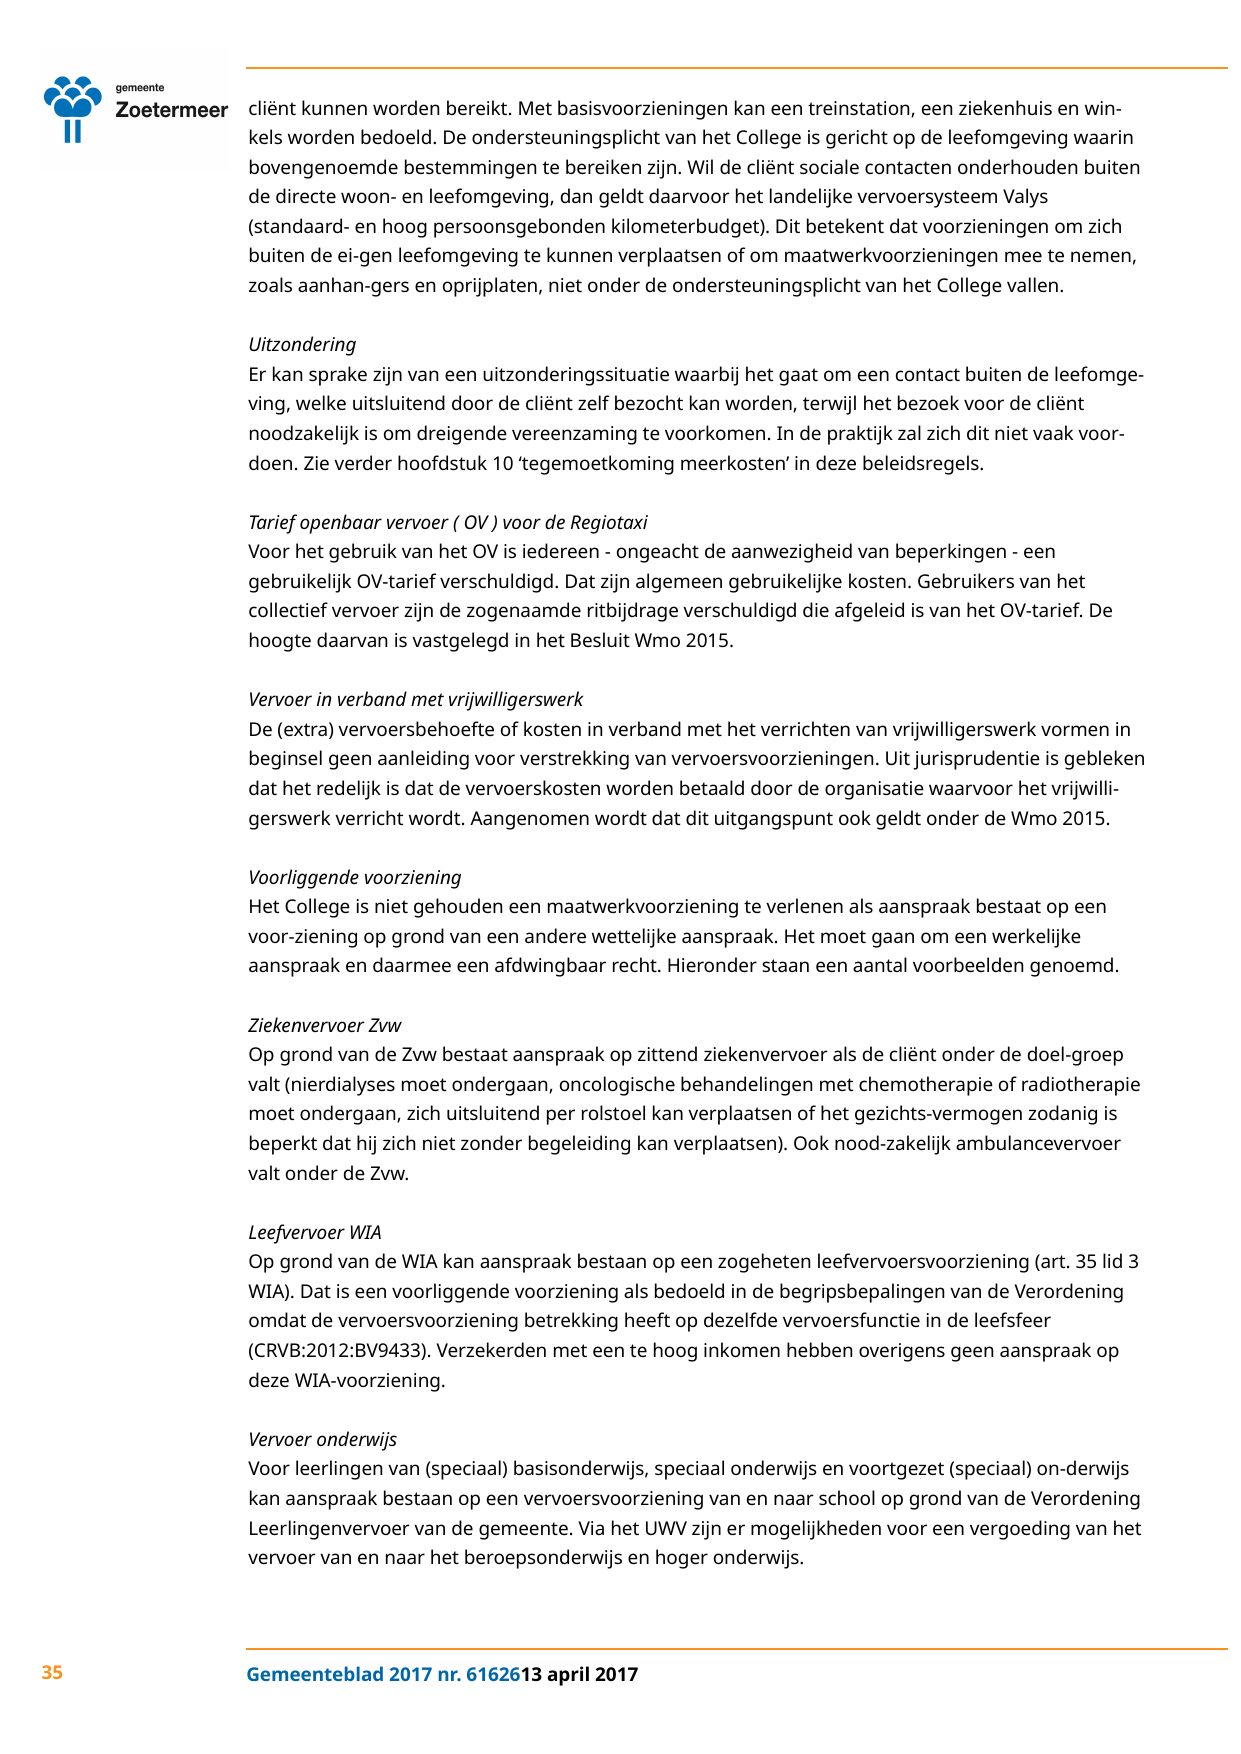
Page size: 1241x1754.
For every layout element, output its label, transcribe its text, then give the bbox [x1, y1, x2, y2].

text Tarief openbaar vervoer ( OV ) voor de Regiotaxi [248, 509, 1152, 535]
text Uitzondering [248, 331, 1152, 357]
text Vervoer in verband met vrijwilligerswerk [248, 686, 1152, 712]
text Het College is niet gehouden een maatwerkvoorziening te verlenen als aanspraak bestaat op een voor-ziening op grond van een andere wettelijke aanspraak. Het moet gaan om een werkelijke aanspraak en daarmee een afdwingbaar recht. Hieronder staan een aantal voorbeelden genoemd. [248, 893, 1152, 978]
text Voor het gebruik van het OV is iedereen - ongeacht de aanwezigheid van beperkingen - een gebruikelijk OV-tarief verschuldigd. Dat zijn algemeen gebruikelijke kosten. Gebruikers van het collectief vervoer zijn de zogenaamde ritbijdrage verschuldigd die afgeleid is van het OV-tarief. De hoogte daarvan is vastgelegd in het Besluit Wmo 2015. [248, 538, 1152, 653]
picture [41, 47, 231, 172]
text Voor leerlingen van (speciaal) basisonderwijs, speciaal onderwijs en voortgezet (speciaal) on-derwijs kan aanspraak bestaan op een vervoersvoorziening van en naar school op grond van de Verordening Leerlingenvervoer van de gemeente. Via het UWV zijn er mogelijkheden voor een vergoeding van het vervoer van en naar het beroepsonderwijs en hoger onderwijs. [248, 1456, 1152, 1570]
text Vervoer onderwijs [248, 1426, 1152, 1452]
text Ziekenvervoer Zvw [248, 1012, 1152, 1038]
text Leefvervoer WIA [248, 1219, 1152, 1245]
text Voorliggende voorziening [248, 864, 1152, 890]
text Op grond van de Zvw bestaat aanspraak op zittend ziekenvervoer als de cliënt onder de doel-groep valt (nierdialyses moet ondergaan, oncologische behandelingen met chemotherapie of radiotherapie moet ondergaan, zich uitsluitend per rolstoel kan verplaatsen of het gezichts-vermogen zodanig is beperkt dat hij zich niet zonder begeleiding kan verplaatsen). Ook nood-zakelijk ambulancevervoer valt onder de Zvw. [248, 1041, 1152, 1186]
text Er kan sprake zijn van een uitzonderingssituatie waarbij het gaat om een contact buiten de leefomge-ving, welke uitsluitend door de cliënt zelf bezocht kan worden, terwijl het bezoek voor de cliënt noodzakelijk is om dreigende vereenzaming te voorkomen. In de praktijk zal zich dit niet vaak voor-doen. Zie verder hoofdstuk 10 ‘tegemoetkoming meerkosten’ in deze beleidsregels. [248, 361, 1152, 476]
text Op grond van de WIA kan aanspraak bestaan op een zogeheten leefvervoersvoorziening (art. 35 lid 3 WIA). Dat is een voorliggende voorziening als bedoeld in de begripsbepalingen van de Verordening omdat de vervoersvoorziening betrekking heeft op dezelfde vervoersfunctie in de leefsfeer (CRVB:2012:BV9433). Verzekerden met een te hoog inkomen hebben overigens geen aanspraak op deze WIA-voorziening. [248, 1248, 1152, 1393]
text De (extra) vervoersbehoefte of kosten in verband met het verrichten van vrijwilligerswerk vormen in beginsel geen aanleiding voor verstrekking van vervoersvoorzieningen. Uit jurisprudentie is gebleken dat het redelijk is dat de vervoerskosten worden betaald door de organisatie waarvoor het vrijwilli-gerswerk verricht wordt. Aangenomen wordt dat dit uitgangspunt ook geldt onder de Wmo 2015. [248, 716, 1152, 831]
text cliënt kunnen worden bereikt. Met basisvoorzieningen kan een treinstation, een ziekenhuis en win-kels worden bedoeld. De ondersteuningsplicht van het College is gericht op de leefomgeving waarin bovengenoemde bestemmingen te bereiken zijn. Wil de cliënt sociale contacten onderhouden buiten de directe woon- en leefomgeving, dan geldt daarvoor het landelijke vervoersysteem Valys (standaard- en hoog persoonsgebonden kilometerbudget). Dit betekent dat voorzieningen om zich buiten de ei-gen leefomgeving te kunnen verplaatsen of om maatwerkvoorzieningen mee te nemen, zoals aanhan-gers en oprijplaten, niet onder de ondersteuningsplicht van het College vallen. [248, 95, 1152, 298]
